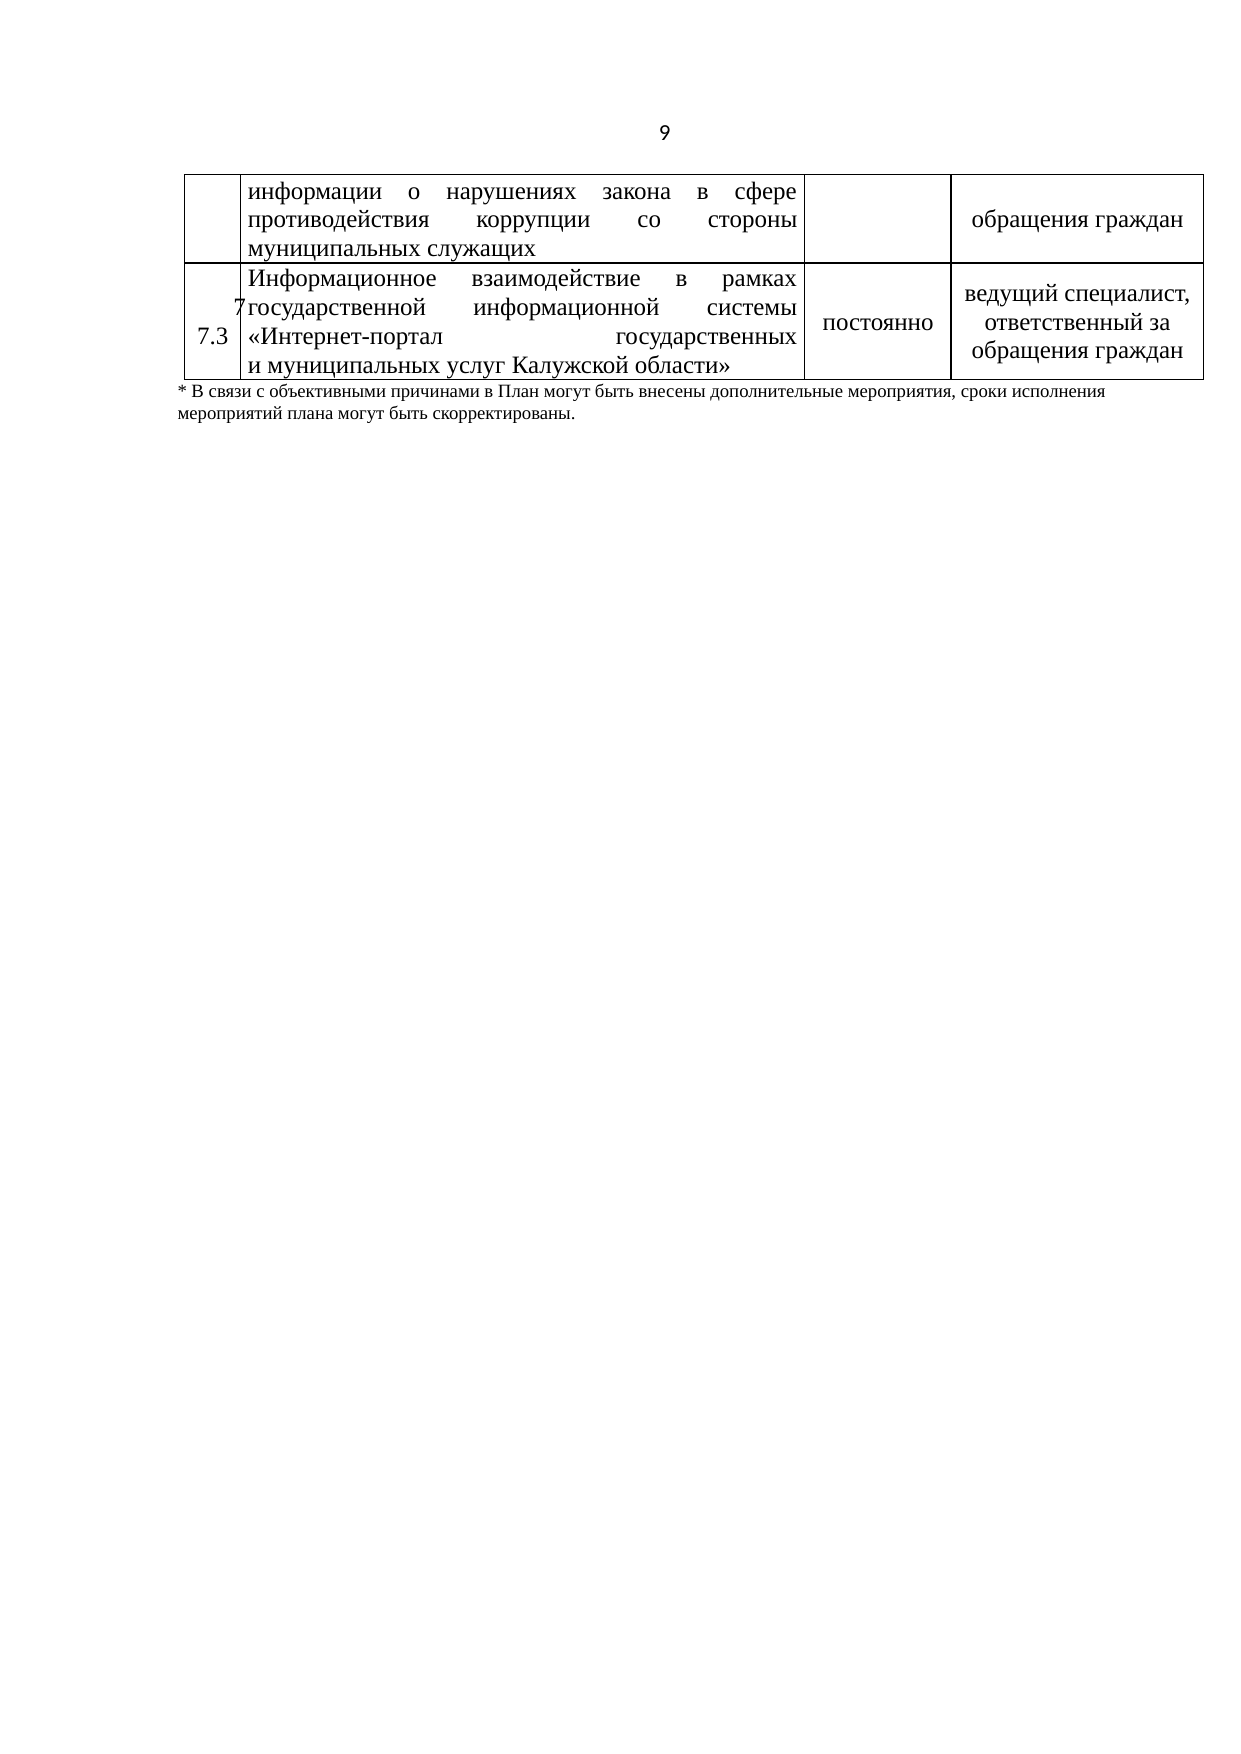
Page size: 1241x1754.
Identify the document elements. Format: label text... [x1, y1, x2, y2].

table_cell 77.2 [185, 175, 240, 262]
table_cell постоянно [805, 264, 950, 378]
table_cell [805, 175, 950, 262]
table_cell ведущий специалист, ответственный за обращения граждан [952, 264, 1203, 378]
table_cell Информационное взаимодействие в рамках государственной информационной системы «Интернет-портал государственных и муниципальных услуг Калужской области» [241, 264, 804, 378]
table_cell обращения граждан [952, 175, 1203, 262]
table_cell Обобщение и анализ заявлений граждан и организаций на предмет наличия в них информации о нарушениях закона в сфере противодействия коррупции со стороны муниципальных служащих [241, 175, 804, 262]
text * В связи с объективными причинами в План могут быть внесены дополнительные мероприятия, сроки исполнения мероприятий плана могут быть скорректированы. [177, 380, 1152, 423]
table_cell 77.3 [185, 264, 240, 378]
